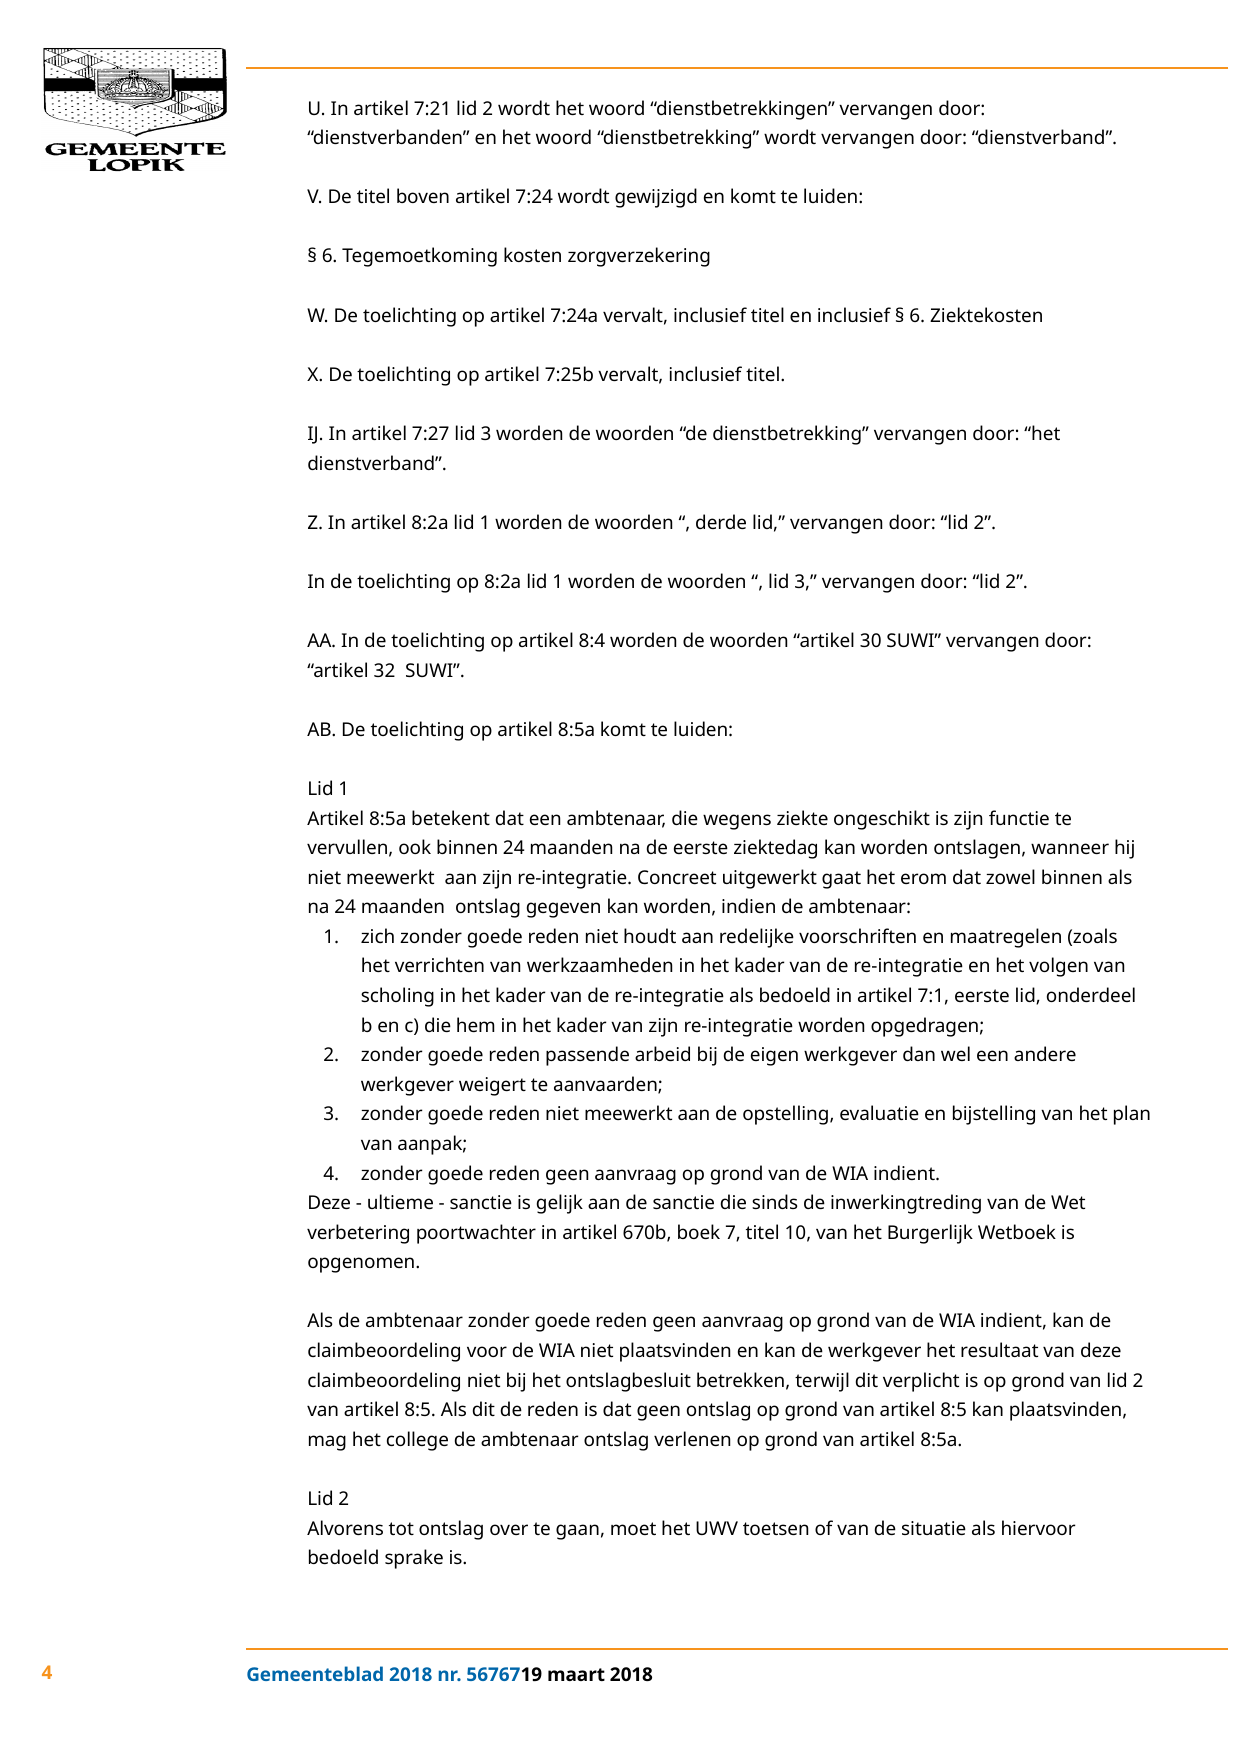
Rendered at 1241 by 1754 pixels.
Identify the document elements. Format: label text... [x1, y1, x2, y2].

list IJ. In artikel 7:27 lid 3 worden de woorden “de dienstbetrekking” vervangen door: “het dienstverband”. [248, 420, 1152, 476]
list AB. De toelichting op artikel 8:5a komt te luiden: [248, 716, 1152, 742]
list zonder goede reden niet meewerkt aan de opstelling, evaluatie en bijstelling van het plan van aanpak; [323, 1101, 1152, 1156]
picture [41, 47, 231, 172]
list W. De toelichting op artikel 7:24a vervalt, inclusief titel en inclusief § 6. Ziektekosten [248, 302, 1152, 328]
list § 6. Tegemoetkoming kosten zorgverzekering [248, 243, 1152, 268]
list Z. In artikel 8:2a lid 1 worden de woorden “, derde lid,” vervangen door: “lid 2”. [248, 509, 1152, 535]
list Lid 2 [248, 1485, 1152, 1511]
list Alvorens tot ontslag over te gaan, moet het UWV toetsen of van de situatie als hiervoor bedoeld sprake is. [248, 1515, 1152, 1570]
list U. In artikel 7:21 lid 2 wordt het woord “dienstbetrekkingen” vervangen door: “dienstverbanden” en het woord “dienstbetrekking” wordt vervangen door: “dienstverband”. [248, 95, 1152, 150]
list V. De titel boven artikel 7:24 wordt gewijzigd en komt te luiden: [248, 183, 1152, 209]
list zonder goede reden geen aanvraag op grond van de WIA indient. [323, 1160, 1152, 1186]
list Als de ambtenaar zonder goede reden geen aanvraag op grond van de WIA indient, kan de claimbeoordeling voor de WIA niet plaatsvinden en kan de werkgever het resultaat van deze claimbeoordeling niet bij het ontslagbesluit betrekken, terwijl dit verplicht is op grond van lid 2 van artikel 8:5. Als dit de reden is dat geen ontslag op grond van artikel 8:5 kan plaatsvinden, mag het college de ambtenaar ontslag verlenen op grond van artikel 8:5a. [248, 1308, 1152, 1452]
list zonder goede reden passende arbeid bij de eigen werkgever dan wel een andere werkgever weigert te aanvaarden; [323, 1041, 1152, 1097]
list Artikel 8:5a betekent dat een ambtenaar, die wegens ziekte ongeschikt is zijn functie te vervullen, ook binnen 24 maanden na de eerste ziektedag kan worden ontslagen, wanneer hij niet meewerkt aan zijn re-integratie. Concreet uitgewerkt gaat het erom dat zowel binnen als na 24 maanden ontslag gegeven kan worden, indien de ambtenaar: [248, 805, 1152, 919]
list Lid 1 [248, 775, 1152, 801]
list In de toelichting op 8:2a lid 1 worden de woorden “, lid 3,” vervangen door: “lid 2”. [248, 568, 1152, 594]
list AA. In de toelichting op artikel 8:4 worden de woorden “artikel 30 SUWI” vervangen door: “artikel 32 SUWI”. [248, 627, 1152, 683]
list X. De toelichting op artikel 7:25b vervalt, inclusief titel. [248, 361, 1152, 387]
list Deze - ultieme - sanctie is gelijk aan de sanctie die sinds de inwerkingtreding van de Wet verbetering poortwachter in artikel 670b, boek 7, titel 10, van het Burgerlijk Wetboek is opgenomen. [248, 1189, 1152, 1274]
list zich zonder goede reden niet houdt aan redelijke voorschriften en maatregelen (zoals het verrichten van werkzaamheden in het kader van de re-integratie en het volgen van scholing in het kader van de re-integratie als bedoeld in artikel 7:1, eerste lid, onderdeel b en c) die hem in het kader van zijn re-integratie worden opgedragen; [323, 923, 1152, 1038]
